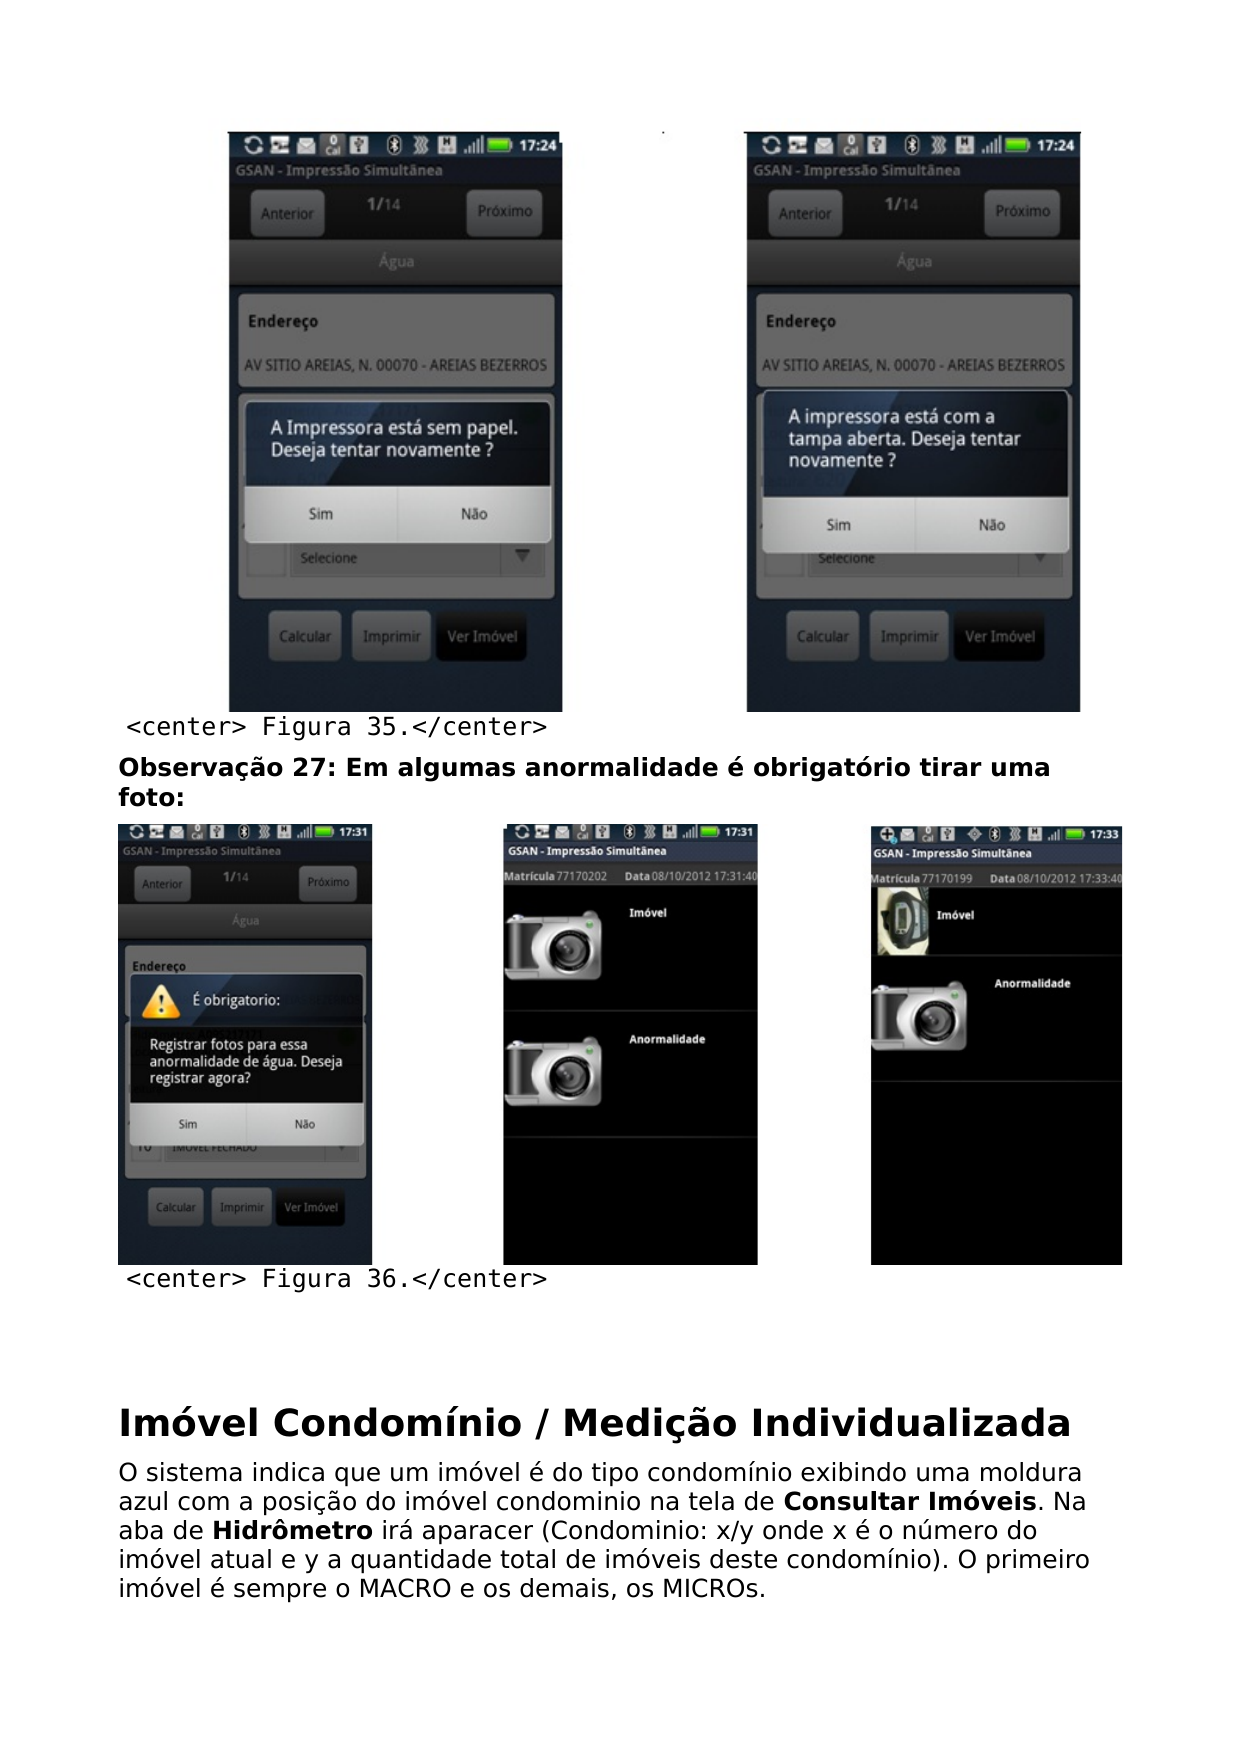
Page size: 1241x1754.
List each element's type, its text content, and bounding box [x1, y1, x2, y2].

text <center> Figura 35.</center> [118, 118, 1122, 741]
subtitle Imóvel Condomínio / Medição Individualizada [118, 1402, 1122, 1445]
text <center> Figura 36.</center> [118, 1265, 1122, 1293]
text O sistema indica que um imóvel é do tipo condomínio exibindo uma moldura azul com a posição do imóvel condominio na tela de Consultar Imóveis. Na aba de Hidrômetro irá aparacer (Condominio: x/y onde x é o número do imóvel atual e y a quantidade total de imóveis deste condomínio). O primeiro imóvel é sempre o MACRO e os demais, os MICROs. [118, 1458, 1122, 1604]
picture [118, 824, 1123, 1265]
text Observação 27: Em algumas anormalidade é obrigatório tirar uma foto: [118, 753, 1122, 812]
picture [159, 118, 1082, 712]
